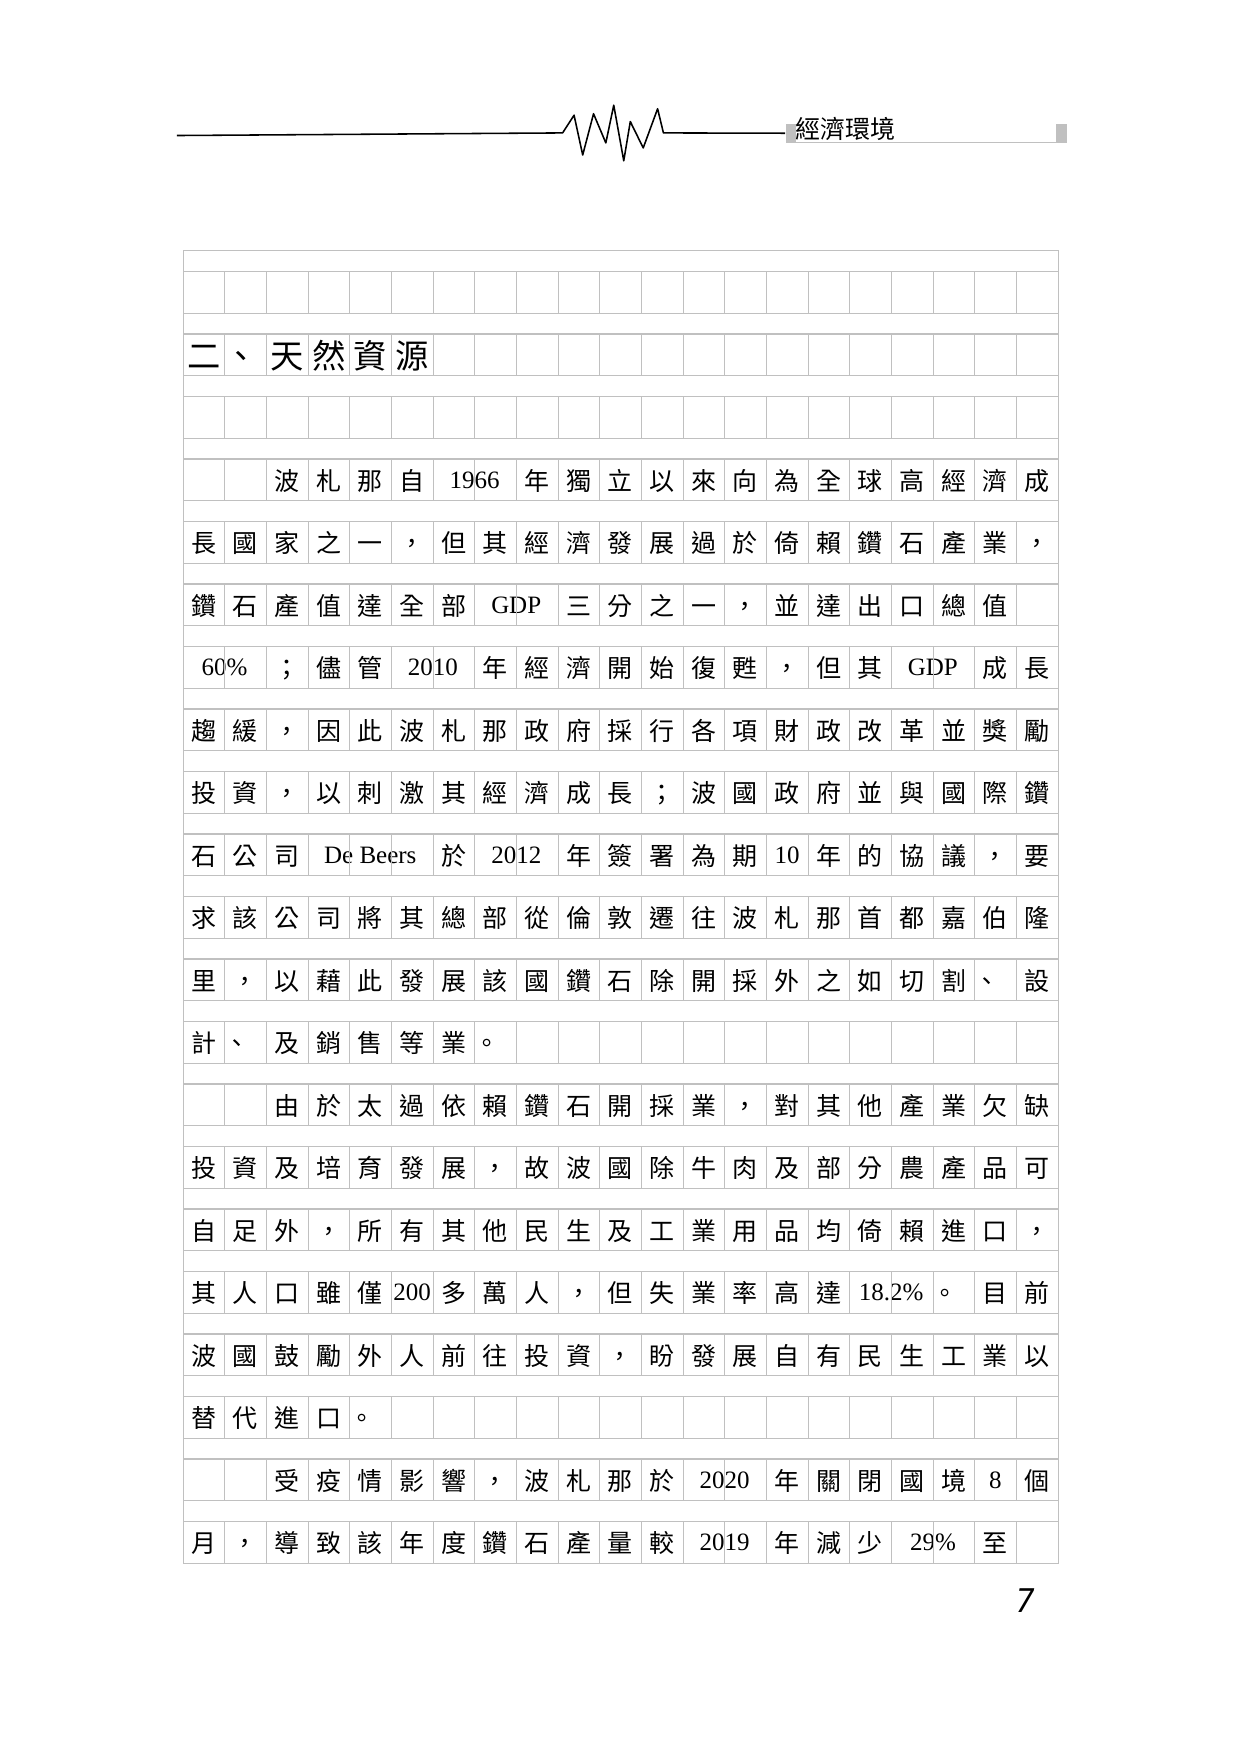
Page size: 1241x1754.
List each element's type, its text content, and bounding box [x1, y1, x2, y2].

text 二、天然資源 [725, 335, 766, 375]
text 二、天然資源 [975, 335, 1016, 375]
text 二、天然資源 [350, 335, 391, 375]
text 二、天然資源 [850, 335, 891, 375]
text 波札那自1966年獨立以來向為全球高經濟成長國家之一，但其經濟發展過於倚賴鑽石產業，鑽石產值達全部GDP三分之一，並達出口總值60%；儘管2010年經濟開始復甦，但其GDP成長趨緩，因此波札那政府採行各項財政改革並獎勵投資，以刺激其經濟成長；波國政府並與國際鑽石公司De Beers於2012年簽署為期10年的協議，要求該公司將其總部從倫敦遷往波札那首都嘉伯隆里，以藉此發展該國鑽石除開採外之如切割、設計、及銷售等業。 [184, 626, 1058, 646]
text 由於太過依賴鑽石開採業，對其他產業欠缺投資及培育發展，故波國除牛肉及部分農產品可自足外，所有其他民生及工業用品均倚賴進口，其人口雖僅200多萬人，但失業率高達18.2%。目前波國鼓勵外人前往投資，盼發展自有民生工業以替代進口。 [184, 1189, 1058, 1208]
text 波札那自1966年獨立以來向為全球高經濟成長國家之一，但其經濟發展過於倚賴鑽石產業，鑽石產值達全部GDP三分之一，並達出口總值60%；儘管2010年經濟開始復甦，但其GDP成長趨緩，因此波札那政府採行各項財政改革並獎勵投資，以刺激其經濟成長；波國政府並與國際鑽石公司De Beers於2012年簽署為期10年的協議，要求該公司將其總部從倫敦遷往波札那首都嘉伯隆里，以藉此發展該國鑽石除開採外之如切割、設計、及銷售等業。 [184, 439, 1058, 458]
text 二、天然資源 [392, 335, 433, 375]
text 波札那自1966年獨立以來向為全球高經濟成長國家之一，但其經濟發展過於倚賴鑽石產業，鑽石產值達全部GDP三分之一，並達出口總值60%；儘管2010年經濟開始復甦，但其GDP成長趨緩，因此波札那政府採行各項財政改革並獎勵投資，以刺激其經濟成長；波國政府並與國際鑽石公司De Beers於2012年簽署為期10年的協議，要求該公司將其總部從倫敦遷往波札那首都嘉伯隆里，以藉此發展該國鑽石除開採外之如切割、設計、及銷售等業。 [184, 814, 1058, 833]
text 由於太過依賴鑽石開採業，對其他產業欠缺投資及培育發展，故波國除牛肉及部分農產品可自足外，所有其他民生及工業用品均倚賴進口，其人口雖僅200多萬人，但失業率高達18.2%。目前波國鼓勵外人前往投資，盼發展自有民生工業以替代進口。 [184, 1126, 1058, 1146]
text 二、天然資源 [892, 335, 933, 375]
text 受疫情影響，波札那於2020年關閉國境8個月，導致該年度鑽石產量較2019年減少29%至1,660萬克拉，De Beer公司表示2021年預計將產量提升至2300萬克拉。 [184, 1501, 1058, 1521]
text 由於太過依賴鑽石開採業，對其他產業欠缺投資及培育發展，故波國除牛肉及部分農產品可自足外，所有其他民生及工業用品均倚賴進口，其人口雖僅200多萬人，但失業率高達18.2%。目前波國鼓勵外人前往投資，盼發展自有民生工業以替代進口。 [184, 1251, 1058, 1271]
text 二、天然資源 [267, 335, 308, 375]
text 二、天然資源 [225, 335, 266, 375]
text 二、天然資源 [934, 335, 974, 375]
text 二、天然資源 [809, 335, 849, 375]
text 二、天然資源 [309, 335, 349, 375]
text 波札那自1966年獨立以來向為全球高經濟成長國家之一，但其經濟發展過於倚賴鑽石產業，鑽石產值達全部GDP三分之一，並達出口總值60%；儘管2010年經濟開始復甦，但其GDP成長趨緩，因此波札那政府採行各項財政改革並獎勵投資，以刺激其經濟成長；波國政府並與國際鑽石公司De Beers於2012年簽署為期10年的協議，要求該公司將其總部從倫敦遷往波札那首都嘉伯隆里，以藉此發展該國鑽石除開採外之如切割、設計、及銷售等業。 [184, 689, 1058, 708]
text 二、天然資源 [767, 335, 808, 375]
text 波札那自1966年獨立以來向為全球高經濟成長國家之一，但其經濟發展過於倚賴鑽石產業，鑽石產值達全部GDP三分之一，並達出口總值60%；儘管2010年經濟開始復甦，但其GDP成長趨緩，因此波札那政府採行各項財政改革並獎勵投資，以刺激其經濟成長；波國政府並與國際鑽石公司De Beers於2012年簽署為期10年的協議，要求該公司將其總部從倫敦遷往波札那首都嘉伯隆里，以藉此發展該國鑽石除開採外之如切割、設計、及銷售等業。 [184, 876, 1058, 896]
text 二、天然資源 [600, 335, 641, 375]
text 由於太過依賴鑽石開採業，對其他產業欠缺投資及培育發展，故波國除牛肉及部分農產品可自足外，所有其他民生及工業用品均倚賴進口，其人口雖僅200多萬人，但失業率高達18.2%。目前波國鼓勵外人前往投資，盼發展自有民生工業以替代進口。 [184, 1314, 1058, 1333]
text 波札那自1966年獨立以來向為全球高經濟成長國家之一，但其經濟發展過於倚賴鑽石產業，鑽石產值達全部GDP三分之一，並達出口總值60%；儘管2010年經濟開始復甦，但其GDP成長趨緩，因此波札那政府採行各項財政改革並獎勵投資，以刺激其經濟成長；波國政府並與國際鑽石公司De Beers於2012年簽署為期10年的協議，要求該公司將其總部從倫敦遷往波札那首都嘉伯隆里，以藉此發展該國鑽石除開採外之如切割、設計、及銷售等業。 [184, 564, 1058, 583]
text 二、天然資源 [184, 314, 1058, 333]
text 受疫情影響，波札那於2020年關閉國境8個月，導致該年度鑽石產量較2019年減少29%至1,660萬克拉，De Beer公司表示2021年預計將產量提升至2300萬克拉。 [184, 1439, 1058, 1458]
text 二、天然資源 [1017, 335, 1058, 375]
text 二、天然資源 [684, 335, 724, 375]
text 波札那自1966年獨立以來向為全球高經濟成長國家之一，但其經濟發展過於倚賴鑽石產業，鑽石產值達全部GDP三分之一，並達出口總值60%；儘管2010年經濟開始復甦，但其GDP成長趨緩，因此波札那政府採行各項財政改革並獎勵投資，以刺激其經濟成長；波國政府並與國際鑽石公司De Beers於2012年簽署為期10年的協議，要求該公司將其總部從倫敦遷往波札那首都嘉伯隆里，以藉此發展該國鑽石除開採外之如切割、設計、及銷售等業。 [184, 501, 1058, 521]
text 波札那自1966年獨立以來向為全球高經濟成長國家之一，但其經濟發展過於倚賴鑽石產業，鑽石產值達全部GDP三分之一，並達出口總值60%；儘管2010年經濟開始復甦，但其GDP成長趨緩，因此波札那政府採行各項財政改革並獎勵投資，以刺激其經濟成長；波國政府並與國際鑽石公司De Beers於2012年簽署為期10年的協議，要求該公司將其總部從倫敦遷往波札那首都嘉伯隆里，以藉此發展該國鑽石除開採外之如切割、設計、及銷售等業。 [184, 1001, 1058, 1021]
text 二、天然資源 [642, 335, 683, 375]
text 由於太過依賴鑽石開採業，對其他產業欠缺投資及培育發展，故波國除牛肉及部分農產品可自足外，所有其他民生及工業用品均倚賴進口，其人口雖僅200多萬人，但失業率高達18.2%。目前波國鼓勵外人前往投資，盼發展自有民生工業以替代進口。 [184, 1376, 1058, 1396]
text 二、天然資源 [517, 335, 558, 375]
text 二、天然資源 [434, 335, 474, 375]
text 二、天然資源 [559, 335, 599, 375]
text 波札那自1966年獨立以來向為全球高經濟成長國家之一，但其經濟發展過於倚賴鑽石產業，鑽石產值達全部GDP三分之一，並達出口總值60%；儘管2010年經濟開始復甦，但其GDP成長趨緩，因此波札那政府採行各項財政改革並獎勵投資，以刺激其經濟成長；波國政府並與國際鑽石公司De Beers於2012年簽署為期10年的協議，要求該公司將其總部從倫敦遷往波札那首都嘉伯隆里，以藉此發展該國鑽石除開採外之如切割、設計、及銷售等業。 [184, 751, 1058, 771]
text 二、天然資源 [184, 335, 224, 375]
text 由於太過依賴鑽石開採業，對其他產業欠缺投資及培育發展，故波國除牛肉及部分農產品可自足外，所有其他民生及工業用品均倚賴進口，其人口雖僅200多萬人，但失業率高達18.2%。目前波國鼓勵外人前往投資，盼發展自有民生工業以替代進口。 [184, 1064, 1058, 1083]
text 波札那自1966年獨立以來向為全球高經濟成長國家之一，但其經濟發展過於倚賴鑽石產業，鑽石產值達全部GDP三分之一，並達出口總值60%；儘管2010年經濟開始復甦，但其GDP成長趨緩，因此波札那政府採行各項財政改革並獎勵投資，以刺激其經濟成長；波國政府並與國際鑽石公司De Beers於2012年簽署為期10年的協議，要求該公司將其總部從倫敦遷往波札那首都嘉伯隆里，以藉此發展該國鑽石除開採外之如切割、設計、及銷售等業。 [184, 939, 1058, 958]
text 二、天然資源 [475, 335, 516, 375]
